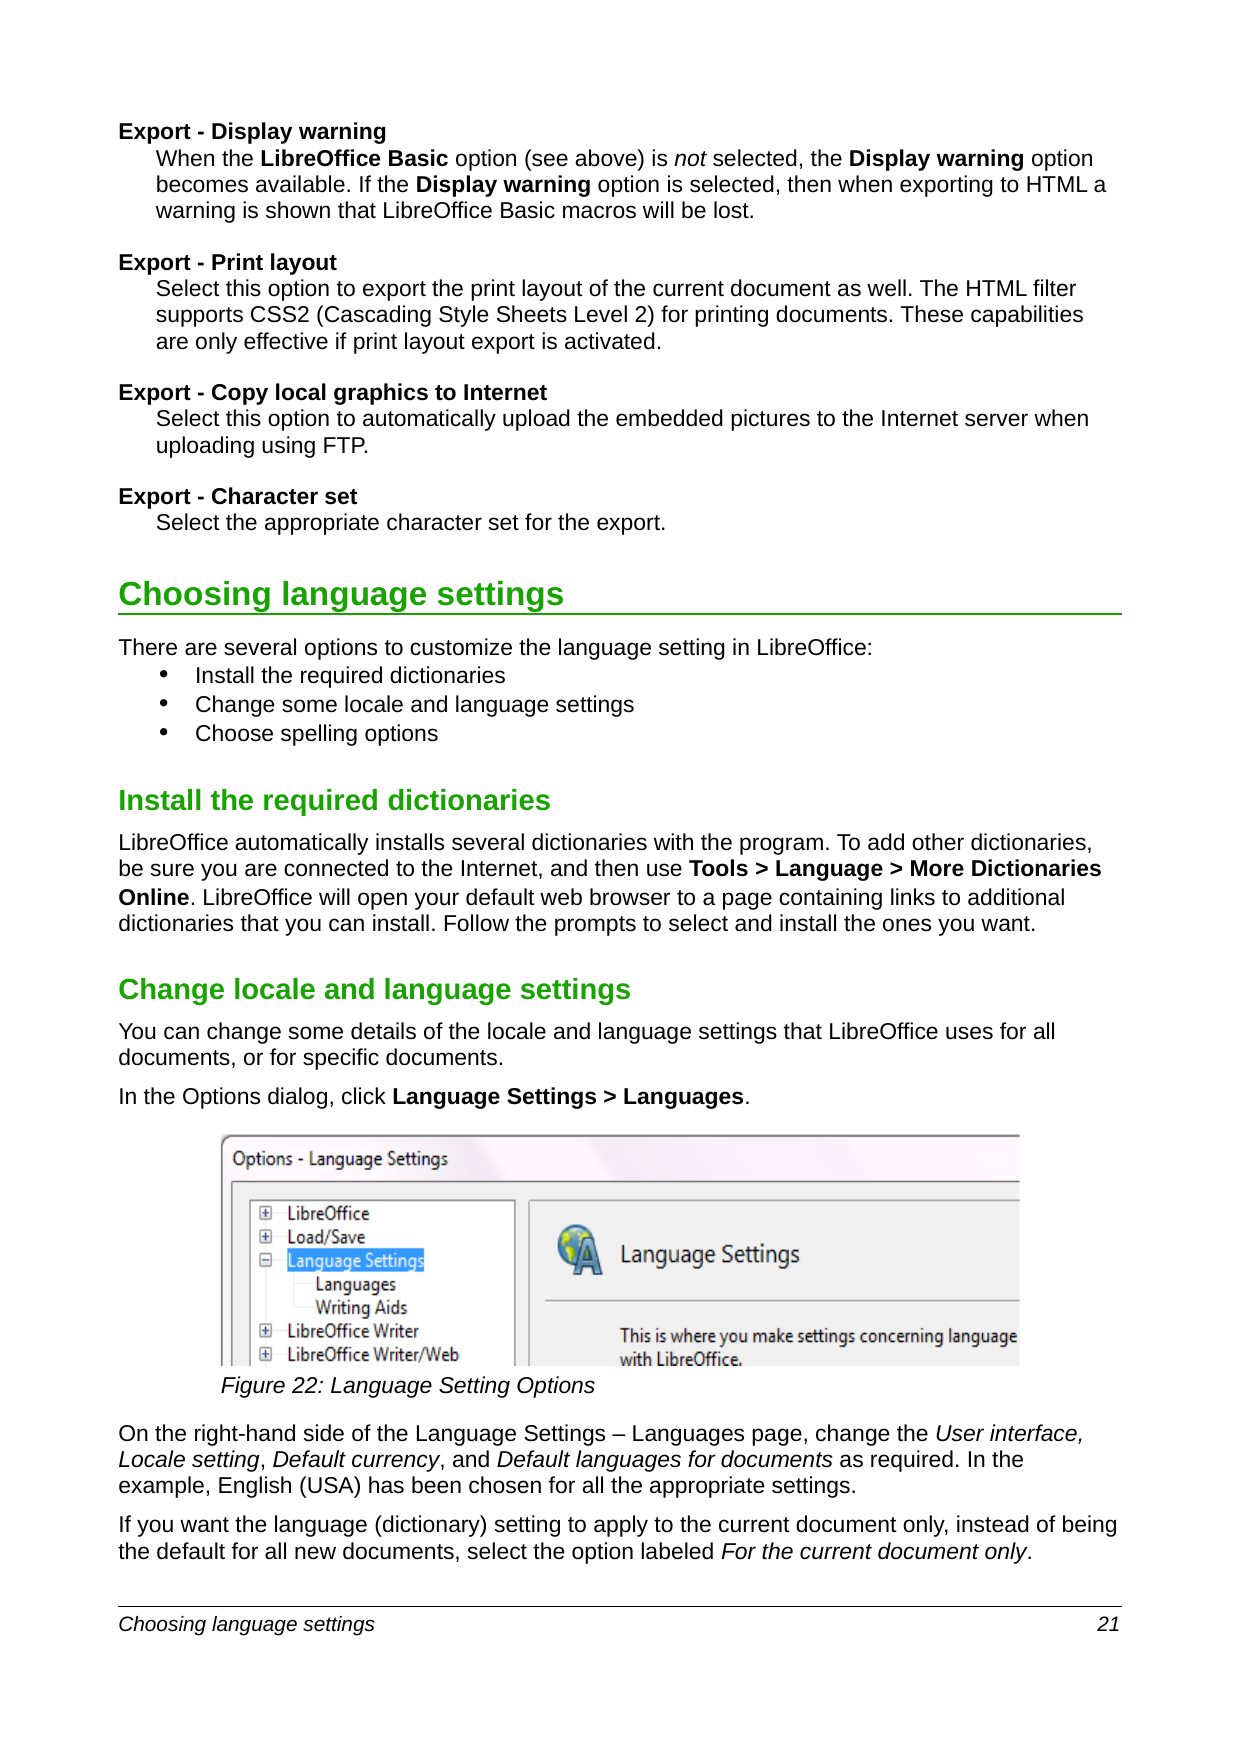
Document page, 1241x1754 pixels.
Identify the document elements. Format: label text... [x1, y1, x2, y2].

subtitle Change locale and language settings [118, 972, 1122, 1005]
text On the right-hand side of the Language Settings – Languages page, change the User interface, Locale setting, Default currency, and Default languages for documents as required. In the example, English (USA) has been chosen for all the appropriate settings. [118, 1420, 1122, 1499]
picture [220, 1134, 1020, 1366]
subtitle Choosing language settings [118, 574, 1122, 613]
text Select this option to automatically upload the embedded pictures to the Internet server when uploading using FTP. [156, 405, 1122, 458]
list Change some locale and language settings [156, 689, 1122, 718]
text When the LibreOffice Basic option (see above) is not selected, the Display warning option becomes available. If the Display warning option is selected, then when exporting to HTML a warning is shown that LibreOffice Basic macros will be lost. [156, 144, 1122, 223]
text Figure 22: Language Setting Options [221, 1372, 1020, 1398]
text Export - Character set [118, 483, 1122, 509]
text In the Options dialog, click Language Settings > Languages. [118, 1083, 1122, 1109]
text Select the appropriate character set for the export. [156, 509, 1122, 536]
text Select this option to export the print layout of the current document as well. The HTML filter supports CSS2 (Cascading Style Sheets Level 2) for printing documents. These capabilities are only effective if print layout export is activated. [156, 275, 1122, 354]
text LibreOffice automatically installs several dictionaries with the program. To add other dictionaries, be sure you are connected to the Internet, and then use Tools > Language > More Dictionaries Online. LibreOffice will open your default web browser to a page containing links to additional dictionaries that you can install. Follow the prompts to select and install the ones you want. [118, 829, 1122, 936]
list Install the required dictionaries [156, 660, 1122, 689]
list There are several options to customize the language setting in LibreOffice: [118, 633, 1122, 660]
text Export - Print layout [118, 248, 1122, 275]
text Export - Copy local graphics to Internet [118, 379, 1122, 405]
list Choose spelling options [156, 718, 1122, 747]
text You can change some details of the locale and language settings that LibreOffice uses for all documents, or for specific documents. [118, 1018, 1122, 1070]
text Export - Display warning [118, 118, 1122, 144]
subtitle Install the required dictionaries [118, 783, 1122, 816]
text If you want the language (dictionary) setting to apply to the current document only, instead of being the default for all new documents, select the option labeled For the current document only. [118, 1511, 1122, 1564]
